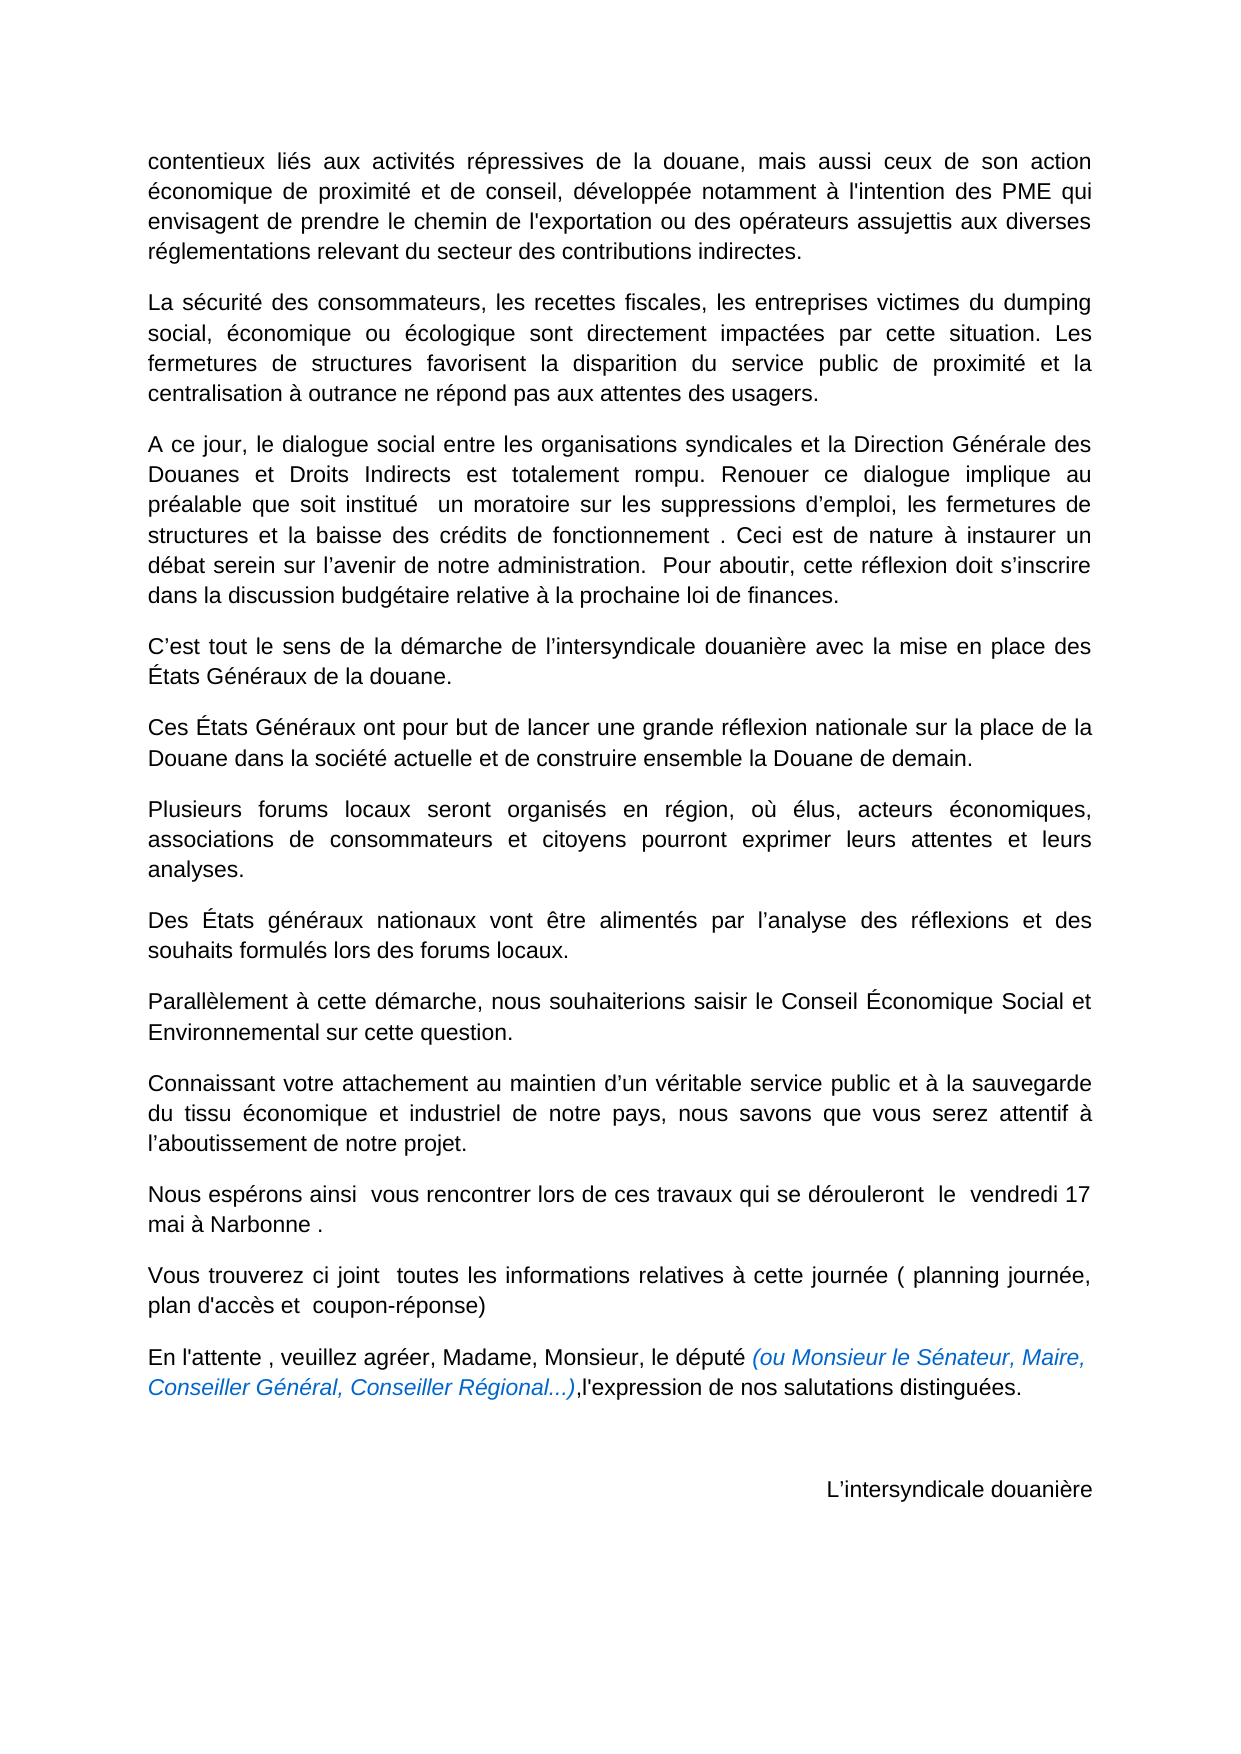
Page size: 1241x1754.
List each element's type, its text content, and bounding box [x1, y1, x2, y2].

text Connaissant votre attachement au maintien d’un véritable service public et à la sauvegarde du tissu économique et industriel de notre pays, nous savons que vous serez attentif à l’aboutissement de notre projet. [148, 1069, 1093, 1156]
text Nous espérons ainsi vous rencontrer lors de ces travaux qui se dérouleront le vendredi 17 mai à Narbonne . [148, 1181, 1093, 1237]
text A ce jour, le dialogue social entre les organisations syndicales et la Direction Générale des Douanes et Droits Indirects est totalement rompu. Renouer ce dialogue implique au préalable que soit institué un moratoire sur les suppressions d’emploi, les fermetures de structures et la baisse des crédits de fonctionnement . Ceci est de nature à instaurer un débat serein sur l’avenir de notre administration. Pour aboutir, cette réflexion doit s’inscrire dans la discussion budgétaire relative à la prochaine loi de finances. [148, 431, 1093, 608]
text Ces États Généraux ont pour but de lancer une grande réflexion nationale sur la place de la Douane dans la société actuelle et de construire ensemble la Douane de demain. [148, 714, 1093, 771]
text Vous trouverez ci joint toutes les informations relatives à cette journée ( planning journée, plan d'accès et coupon-réponse) [148, 1262, 1093, 1319]
text Parallèlement à cette démarche, nous souhaiterions saisir le Conseil Économique Social et Environnemental sur cette question. [148, 988, 1093, 1045]
text C’est tout le sens de la démarche de l’intersyndicale douanière avec la mise en place des États Généraux de la douane. [148, 633, 1093, 689]
text En l'attente , veuillez agréer, Madame, Monsieur, le député (ou Monsieur le Sénateur, Maire, Conseiller Général, Conseiller Régional...),l'expression de nos salutations distinguées. [148, 1343, 1093, 1400]
text L’intersyndicale douanière [148, 1476, 1093, 1502]
text La sécurité des consommateurs, les recettes fiscales, les entreprises victimes du dumping social, économique ou écologique sont directement impactées par cette situation. Les fermetures de structures favorisent la disparition du service public de proximité et la centralisation à outrance ne répond pas aux attentes des usagers. [148, 289, 1093, 406]
text contentieux liés aux activités répressives de la douane, mais aussi ceux de son action économique de proximité et de conseil, développée notamment à l'intention des PME qui envisagent de prendre le chemin de l'exportation ou des opérateurs assujettis aux diverses réglementations relevant du secteur des contributions indirectes. [148, 148, 1093, 264]
text Des États généraux nationaux vont être alimentés par l’analyse des réflexions et des souhaits formulés lors des forums locaux. [148, 907, 1093, 963]
text Plusieurs forums locaux seront organisés en région, où élus, acteurs économiques, associations de consommateurs et citoyens pourront exprimer leurs attentes et leurs analyses. [148, 796, 1093, 882]
